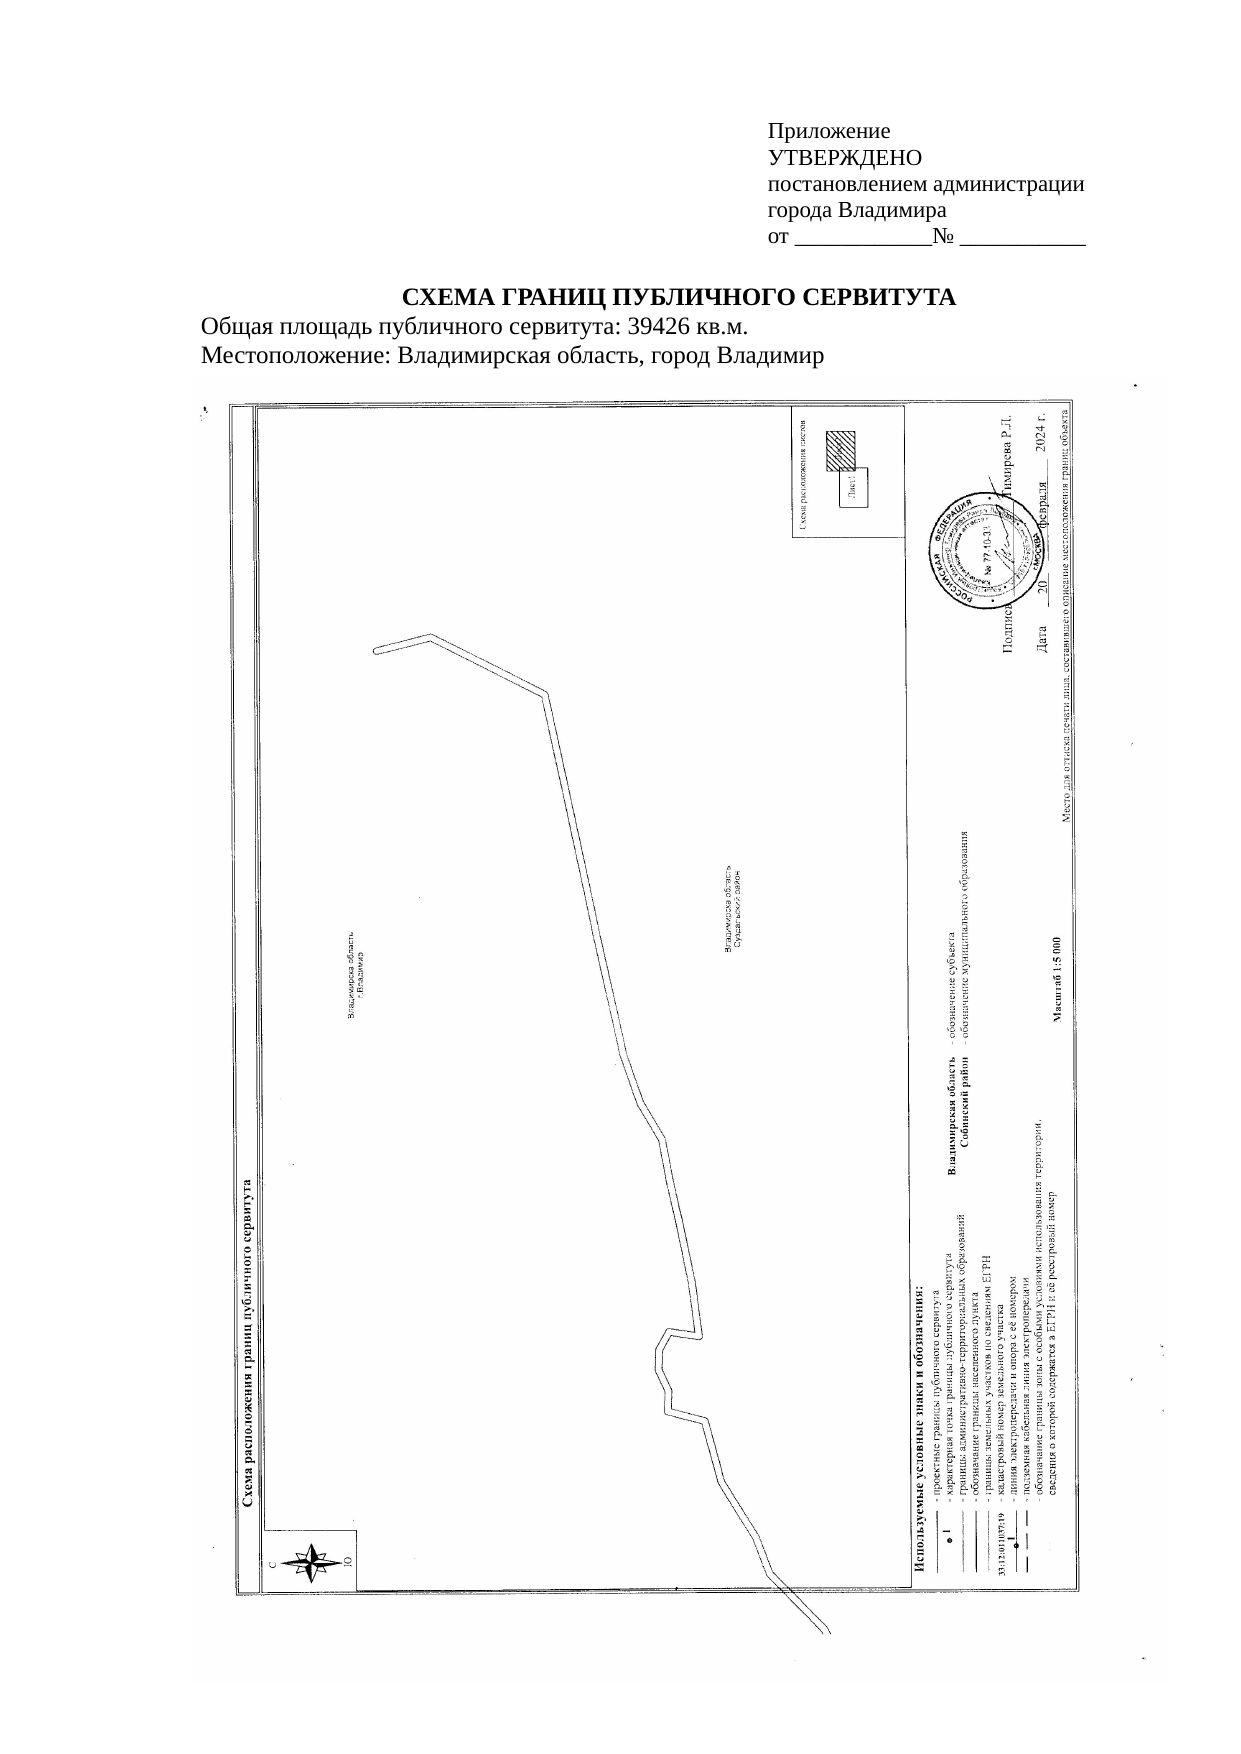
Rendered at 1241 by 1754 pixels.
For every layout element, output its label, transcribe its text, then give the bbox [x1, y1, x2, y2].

text постановлением администрации [177, 170, 1181, 196]
text города Владимира [177, 196, 1181, 223]
text Приложение [177, 117, 1181, 143]
text СХЕМА ГРАНИЦ ПУБЛИЧНОГО СЕРВИТУТА [177, 282, 1181, 311]
text от ____________№ ___________ [177, 223, 1181, 249]
picture [190, 377, 1168, 1682]
text Местоположение: Владимирская область, город Владимир [201, 340, 1181, 369]
text Общая площадь публичного сервитута: 39426 кв.м. [201, 311, 1181, 340]
text УТВЕРЖДЕНО [177, 143, 1181, 170]
